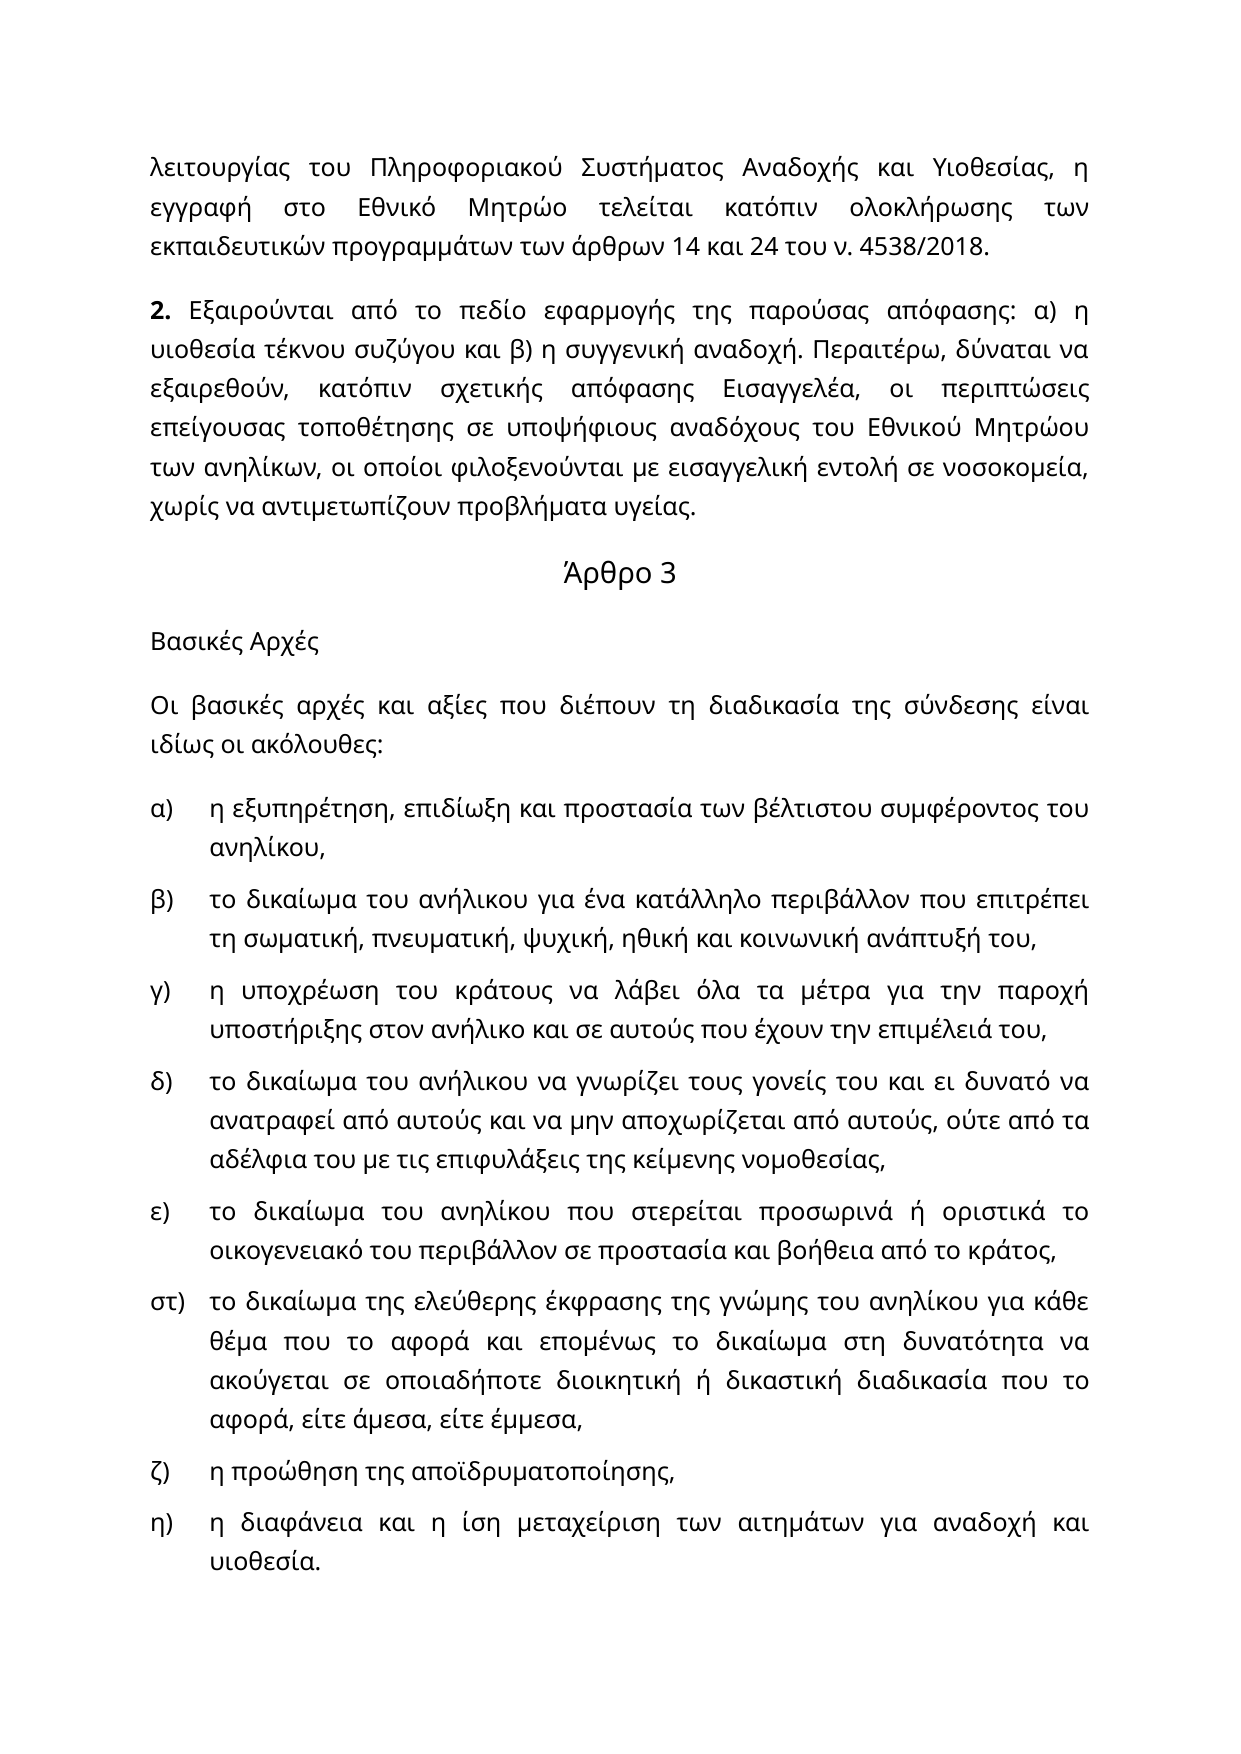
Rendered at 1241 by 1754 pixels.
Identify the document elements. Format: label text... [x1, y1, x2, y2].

list δ) το δικαίωμα του ανήλικου να γνωρίζει τους γονείς του και ει δυνατό να ανατραφεί από αυτούς και να μην αποχωρίζεται από αυτούς, ούτε από τα αδέλφια του με τις επιφυλάξεις της κείμενης νομοθεσίας, [150, 1063, 1090, 1176]
subtitle Άρθρο 3 [150, 552, 1090, 592]
text Οι βασικές αρχές και αξίες που διέπουν τη διαδικασία της σύνδεσης είναι ιδίως οι ακόλουθες: [150, 687, 1090, 761]
text λειτουργίας του Πληροφοριακού Συστήματος Αναδοχής και Υιοθεσίας, η εγγραφή στο Εθνικό Μητρώο τελείται κατόπιν ολοκλήρωσης των εκπαιδευτικών προγραμμάτων των άρθρων 14 και 24 του ν. 4538/2018. [150, 150, 1090, 262]
list γ) η υποχρέωση του κράτους να λάβει όλα τα μέτρα για την παροχή υποστήριξης στον ανήλικο και σε αυτούς που έχουν την επιμέλειά του, [150, 972, 1090, 1046]
list β) το δικαίωμα του ανήλικου για ένα κατάλληλο περιβάλλον που επιτρέπει τη σωματική, πνευματική, ψυχική, ηθική και κοινωνική ανάπτυξή του, [150, 881, 1090, 955]
list ε) το δικαίωμα του ανηλίκου που στερείται προσωρινά ή οριστικά το οικογενειακό του περιβάλλον σε προστασία και βοήθεια από το κράτος, [150, 1193, 1090, 1266]
text 2. Εξαιρούνται από το πεδίο εφαρμογής της παρούσας απόφασης: α) η υιοθεσία τέκνου συζύγου και β) η συγγενική αναδοχή. Περαιτέρω, δύναται να εξαιρεθούν, κατόπιν σχετικής απόφασης Εισαγγελέα, οι περιπτώσεις επείγουσας τοποθέτησης σε υποψήφιους αναδόχους του Εθνικού Μητρώου των ανηλίκων, οι οποίοι φιλοξενούνται με εισαγγελική εντολή σε νοσοκομεία, χωρίς να αντιμετωπίζουν προβλήματα υγείας. [150, 292, 1090, 522]
list α) η εξυπηρέτηση, επιδίωξη και προστασία των βέλτιστου συμφέροντος του ανηλίκου, [150, 791, 1090, 864]
list ζ) η προώθηση της αποϊδρυματοποίησης, [150, 1453, 1090, 1487]
text Βασικές Αρχές [150, 623, 1090, 657]
list στ) το δικαίωμα της ελεύθερης έκφρασης της γνώμης του ανηλίκου για κάθε θέμα που το αφορά και επομένως το δικαίωμα στη δυνατότητα να ακούγεται σε οποιαδήποτε διοικητική ή δικαστική διαδικασία που το αφορά, είτε άμεσα, είτε έμμεσα, [150, 1284, 1090, 1436]
list η) η διαφάνεια και η ίση μεταχείριση των αιτημάτων για αναδοχή και υιοθεσία. [150, 1505, 1090, 1578]
